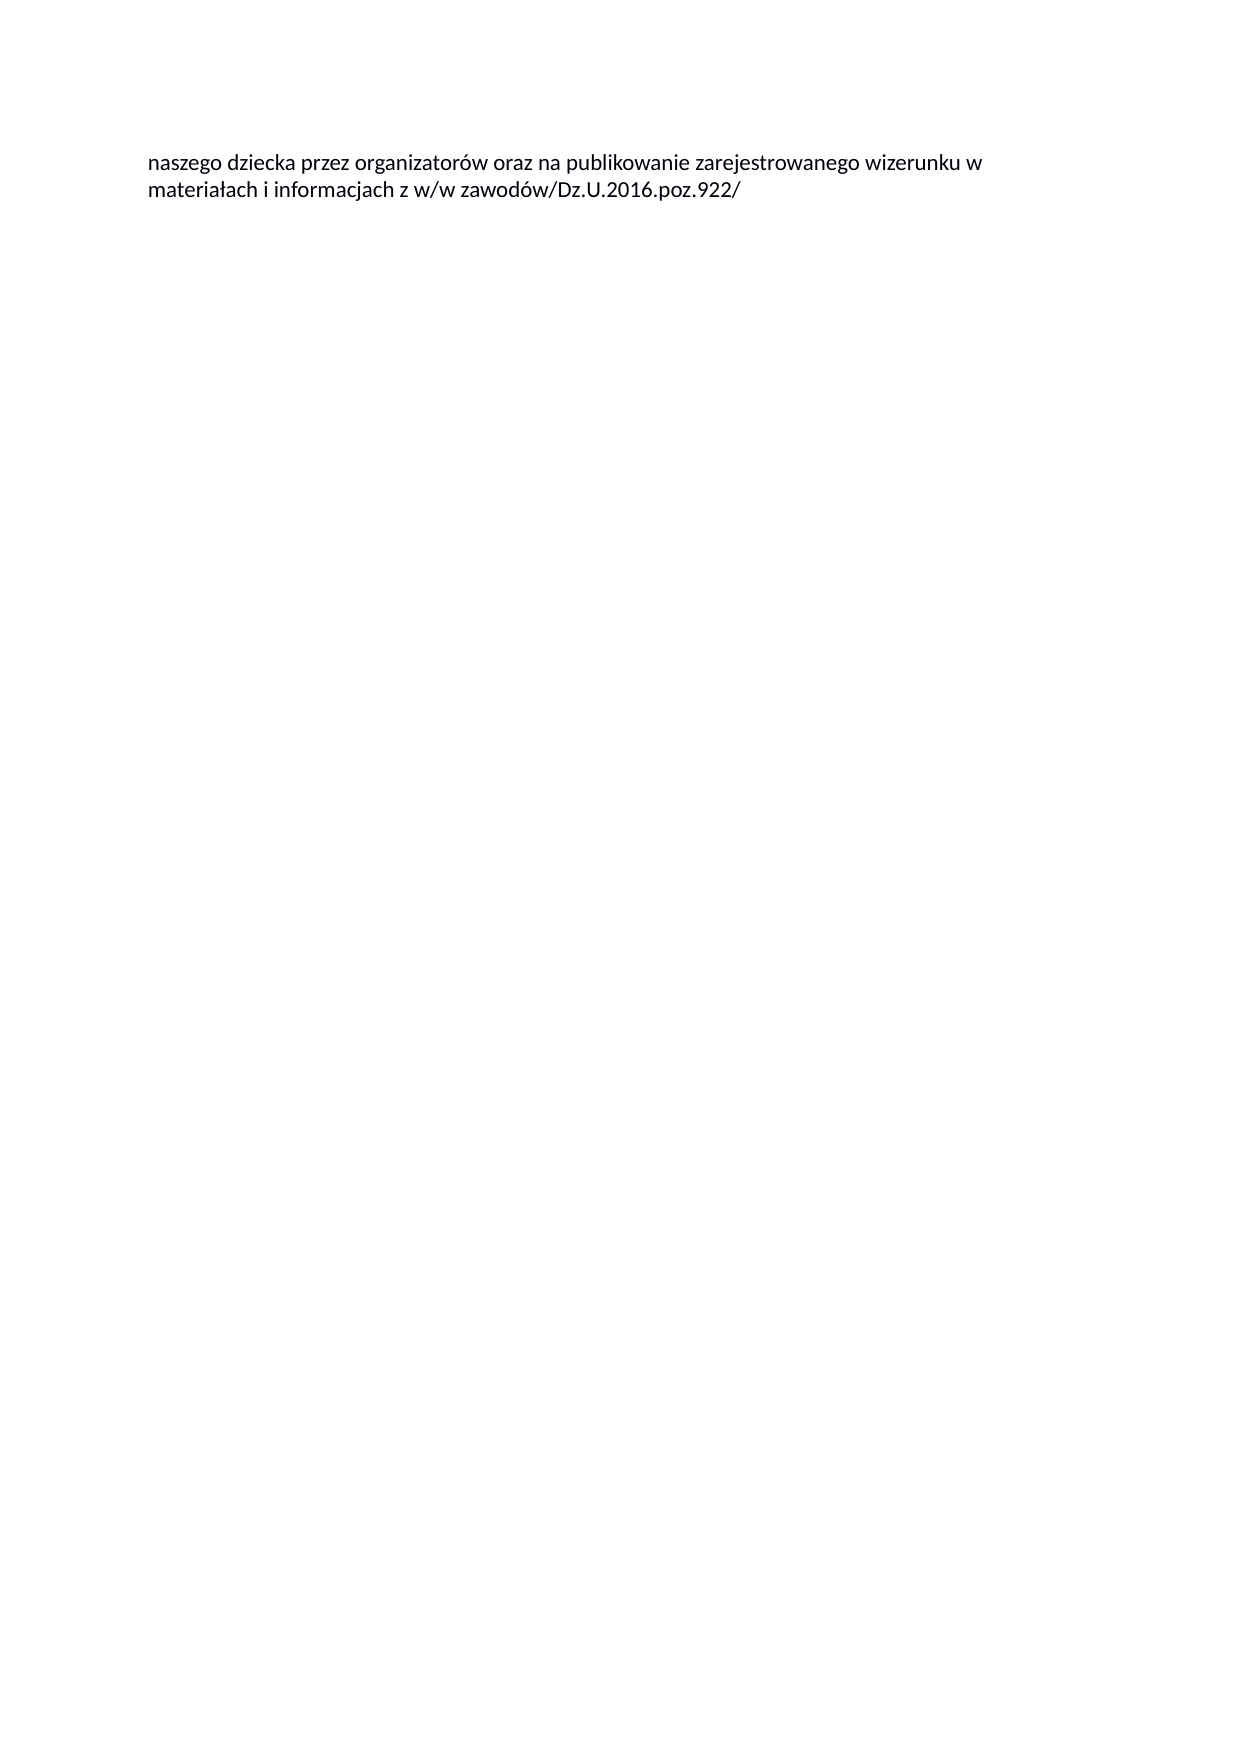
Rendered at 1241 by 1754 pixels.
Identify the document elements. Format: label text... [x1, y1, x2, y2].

text naszego dziecka przez organizatorów oraz na publikowanie zarejestrowanego wizerunku w materiałach i informacjach z w/w zawodów/Dz.U.2016.poz.922/ [148, 148, 1093, 204]
